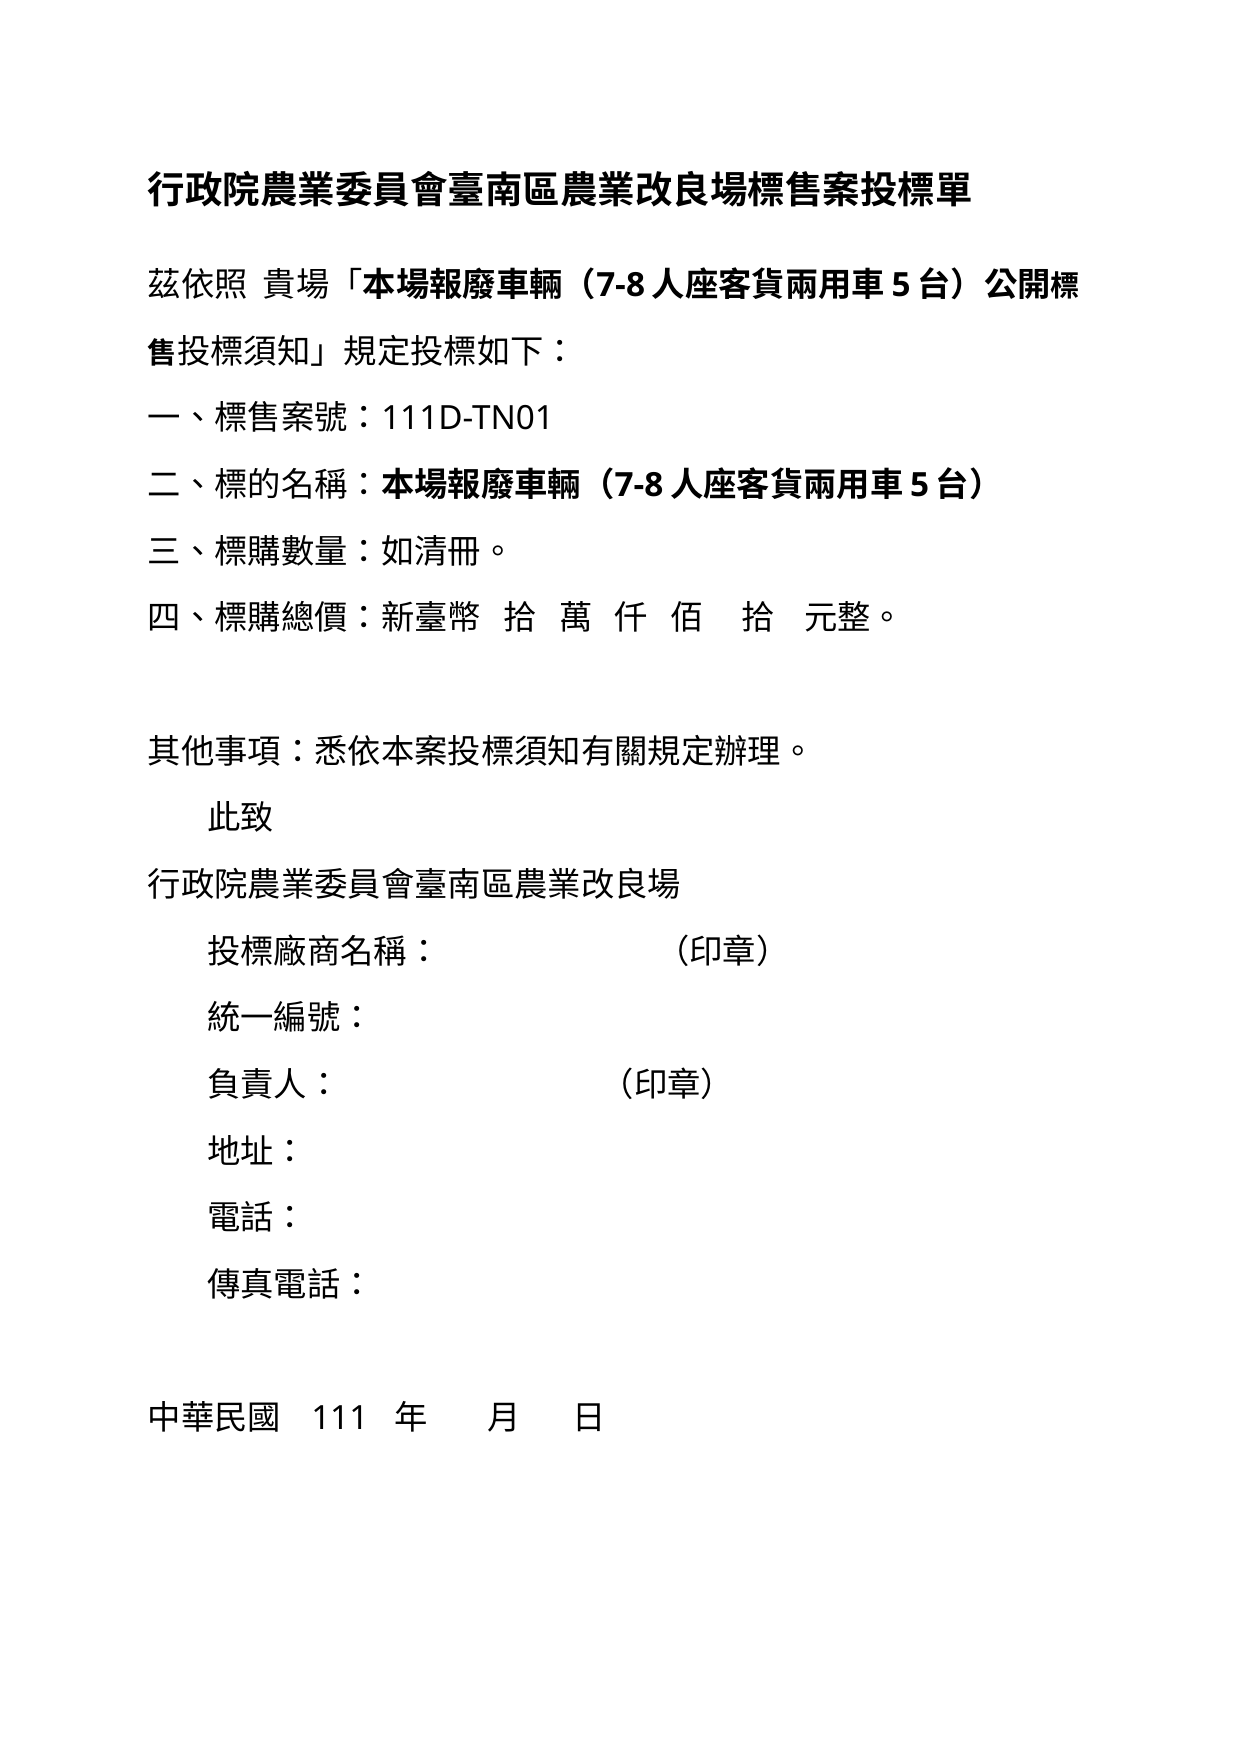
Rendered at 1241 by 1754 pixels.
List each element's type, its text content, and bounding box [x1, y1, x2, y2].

text 三、標購數量：如清冊。 [148, 506, 1092, 573]
text 地址： [207, 1106, 1092, 1173]
text 統一編號： [207, 973, 1092, 1039]
text 一、標售案號：111D-TN01 [148, 373, 1092, 439]
text 行政院農業委員會臺南區農業改良場標售案投標單 [148, 148, 1092, 214]
text 投標廠商名稱： （印章） [207, 906, 1092, 973]
text 電話： [207, 1173, 1092, 1239]
text 負責人： （印章） [207, 1039, 1092, 1106]
text 傳真電話： [207, 1239, 1092, 1306]
text 四、標購總價：新臺幣 拾 萬 仟 佰 拾 元整。 [148, 573, 1092, 639]
text 其他事項：悉依本案投標須知有關規定辦理。 [148, 706, 1092, 773]
text 二、標的名稱：本場報廢車輛（7-8人座客貨兩用車5台） [148, 439, 1092, 506]
text 此致 [207, 773, 1092, 839]
text 茲依照 貴場「本場報廢車輛（7-8人座客貨兩用車5台）公開標售投標須知」規定投標如下： [148, 239, 1092, 373]
text 中華民國 111 年 月 日 [148, 1373, 1092, 1439]
text 行政院農業委員會臺南區農業改良場 [148, 839, 1092, 906]
